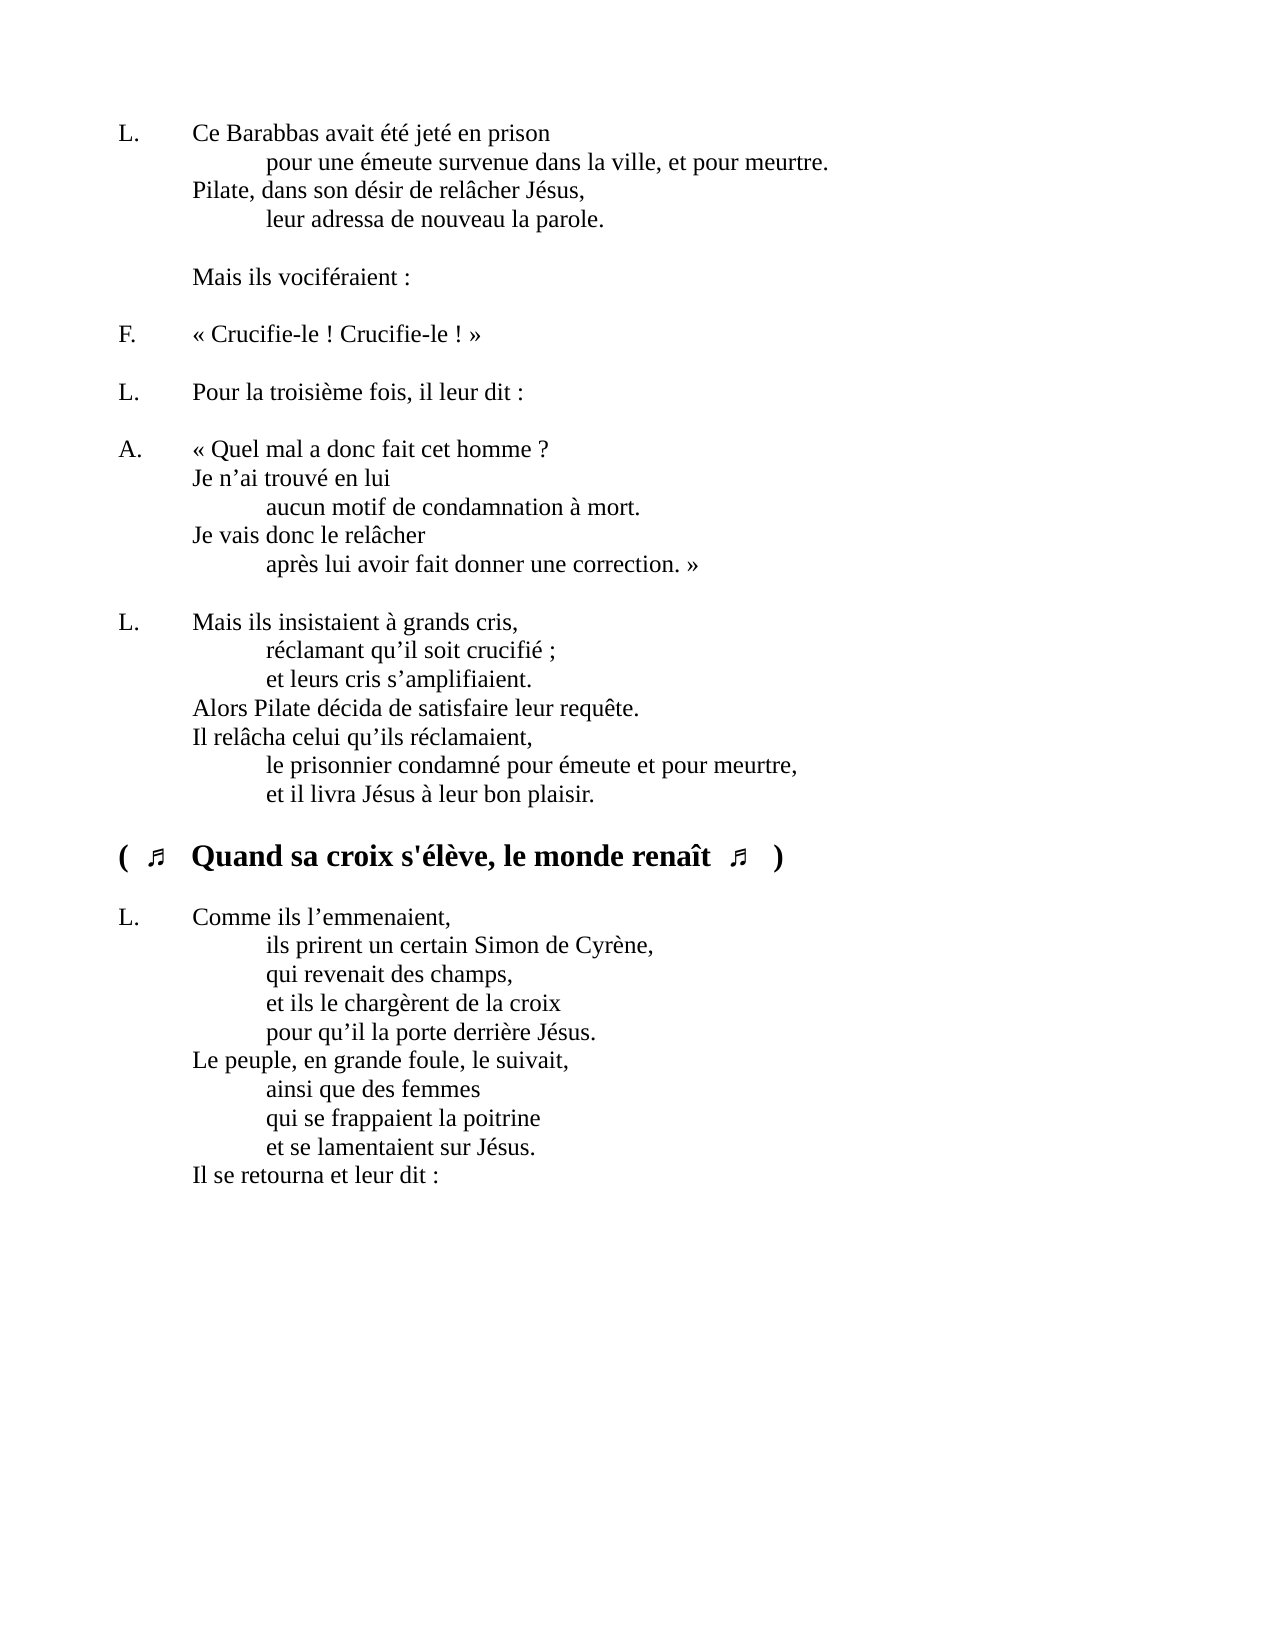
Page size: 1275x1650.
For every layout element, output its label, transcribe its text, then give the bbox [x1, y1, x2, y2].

text Pilate, dans son désir de relâcher Jésus, [118, 176, 1157, 204]
text après lui avoir fait donner une correction. » [118, 549, 1157, 578]
text ainsi que des femmes [118, 1074, 1157, 1103]
text Le peuple, en grande foule, le suivait, [118, 1045, 1157, 1074]
text ils prirent un certain Simon de Cyrène, [118, 930, 1157, 959]
text qui se frappaient la poitrine [118, 1103, 1157, 1132]
text pour qu’il la porte derrière Jésus. [118, 1017, 1157, 1045]
text Alors Pilate décida de satisfaire leur requête. [118, 693, 1157, 722]
text qui revenait des champs, [118, 959, 1157, 988]
text pour une émeute survenue dans la ville, et pour meurtre. [118, 147, 1157, 176]
text et ils le chargèrent de la croix [118, 988, 1157, 1017]
text leur adressa de nouveau la parole. [118, 204, 1157, 233]
text Mais ils vociféraient : [118, 262, 1157, 291]
text aucun motif de condamnation à mort. [118, 492, 1157, 521]
text F. « Crucifie-le ! Crucifie-le ! » [118, 319, 1157, 348]
text A. « Quel mal a donc fait cet homme ? [118, 434, 1157, 463]
text Je n’ai trouvé en lui [118, 463, 1157, 492]
text et se lamentaient sur Jésus. [118, 1132, 1157, 1160]
text et il livra Jésus à leur bon plaisir. [118, 779, 1157, 808]
text L. Ce Barabbas avait été jeté en prison [118, 118, 1157, 147]
text L. Mais ils insistaient à grands cris, [118, 607, 1157, 636]
text réclamant qu’il soit crucifié ; [118, 636, 1157, 664]
text Je vais donc le relâcher [118, 521, 1157, 549]
text L. Pour la troisième fois, il leur dit : [118, 377, 1157, 406]
text le prisonnier condamné pour émeute et pour meurtre, [118, 751, 1157, 779]
text Il se retourna et leur dit : [118, 1160, 1157, 1189]
text Il relâcha celui qu’ils réclamaient, [118, 722, 1157, 751]
text ( ♬ Quand sa croix s'élève, le monde renaît ♬ ) [118, 837, 1157, 873]
text L. Comme ils l’emmenaient, [118, 902, 1157, 930]
text et leurs cris s’amplifiaient. [118, 664, 1157, 693]
